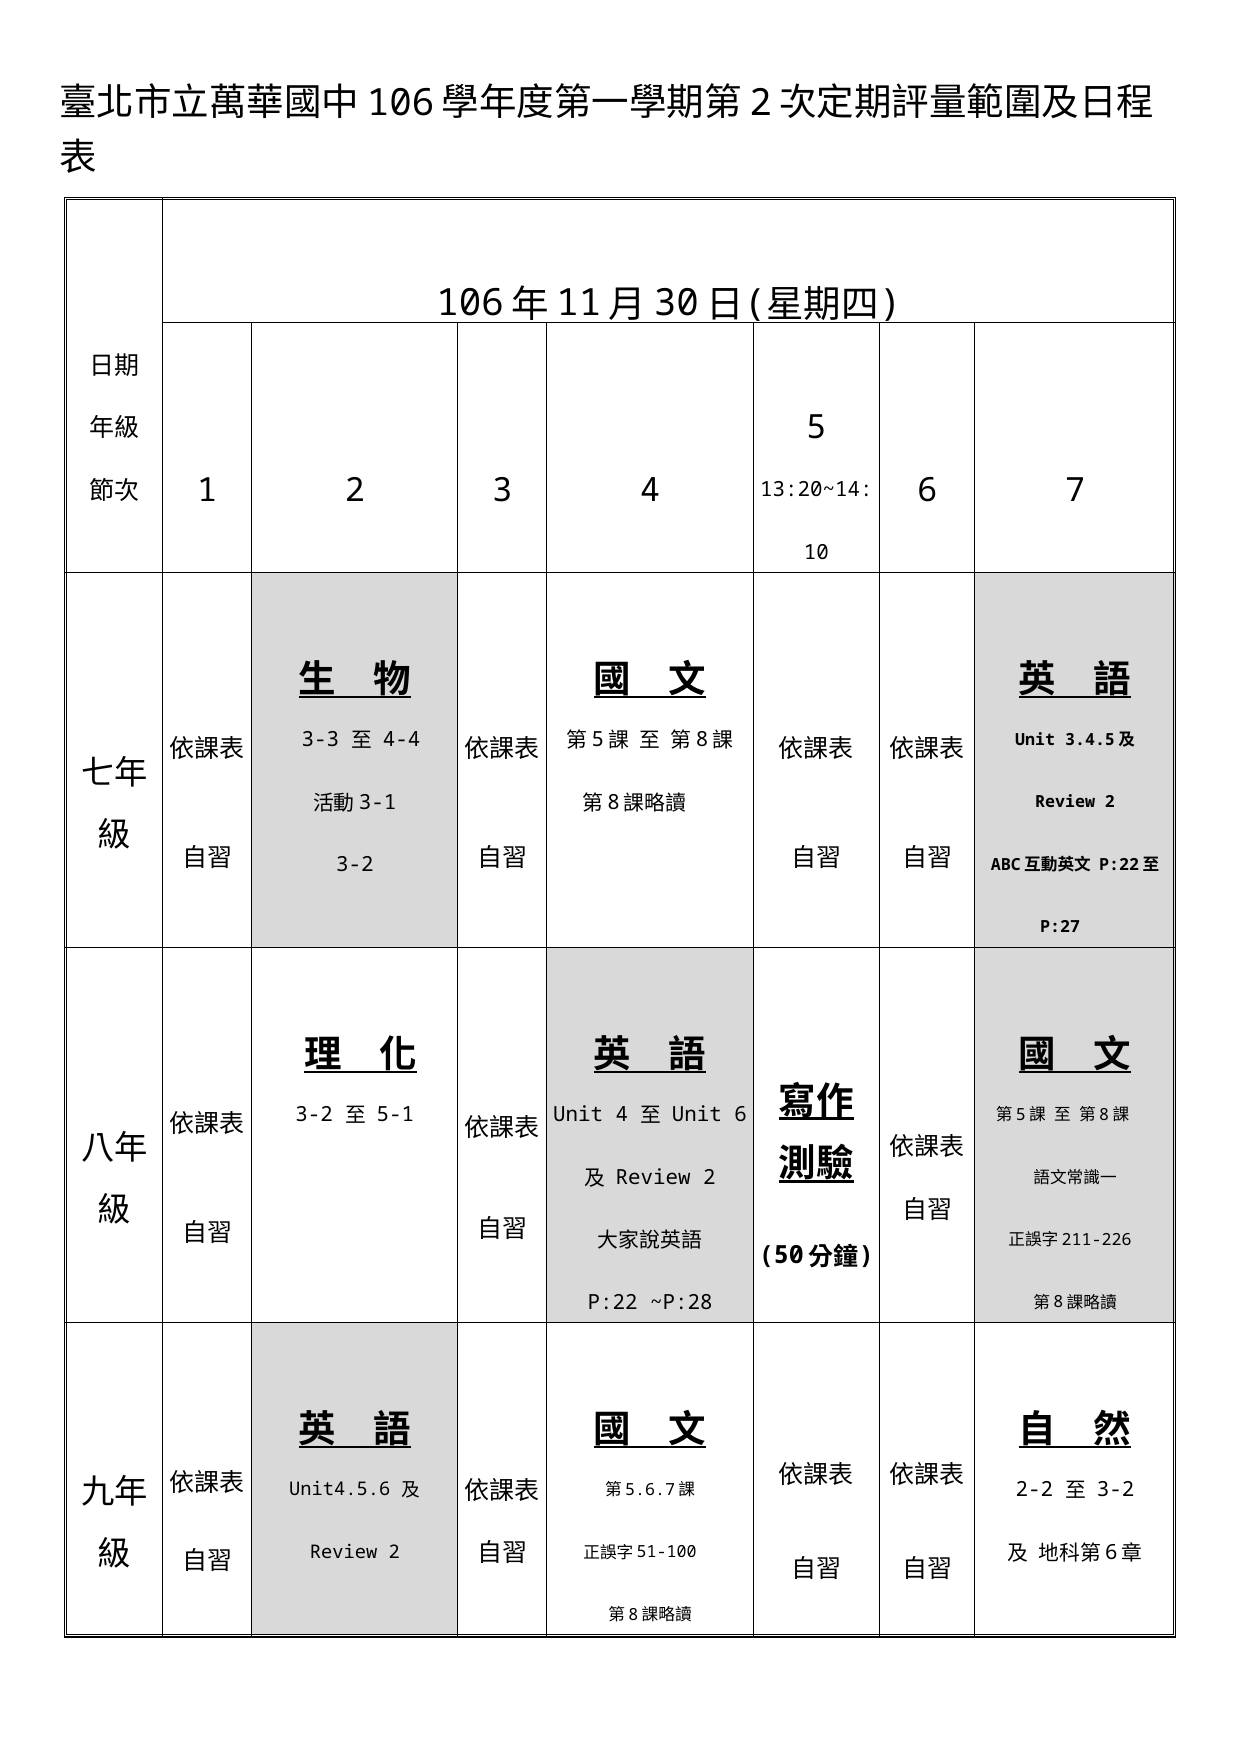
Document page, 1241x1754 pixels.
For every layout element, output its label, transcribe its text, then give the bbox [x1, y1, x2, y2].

table_cell 七年級 [67, 573, 162, 947]
table_cell 依課表 自習 [880, 573, 974, 947]
table_cell 寫作 測驗 (50分鐘) [754, 948, 879, 1322]
table_cell 依課表 自習 [754, 573, 879, 947]
table_cell 國 文 第5課 至 第8課 語文常識一 正誤字211-226 第8課略讀 [975, 948, 1173, 1322]
table_header 日期 年級 節次 [67, 200, 162, 572]
table_cell 5 13:20~14:10 [754, 323, 879, 572]
table_cell 國 文 第5.6.7課 正誤字51-100 第8課略讀 [547, 1323, 753, 1634]
table_cell 依課表 自習 [163, 573, 251, 947]
table_cell 7 [975, 323, 1173, 572]
table_cell 依課表 自習 [163, 1323, 251, 1634]
table_cell 英 語 Unit 4 至 Unit 6 及 Review 2 大家說英語 P:22 ~P:28 [547, 948, 753, 1322]
table_cell 依課表 自習 [880, 948, 974, 1322]
table_cell 依課表 自習 [754, 1323, 879, 1634]
table_cell 依課表 自習 [458, 948, 546, 1322]
table_cell 依課表 自習 [880, 1323, 974, 1634]
table_cell 4 [547, 323, 753, 572]
table_header 106年11月30日(星期四) [163, 200, 1173, 322]
table_cell 1 [163, 323, 251, 572]
text 臺北市立萬華國中106學年度第一學期第2次定期評量範圍及日程表 [59, 72, 1181, 181]
table_cell 依課表 自習 [163, 948, 251, 1322]
table_cell 八年級 [67, 948, 162, 1322]
table_cell 6 [880, 323, 974, 572]
table_cell 自 然 2-2 至 3-2 及 地科第6章 [975, 1323, 1173, 1634]
table_cell 依課表 自習 [458, 573, 546, 947]
table_cell 生 物 3-3 至 4-4 活動3-1 3-2 [252, 573, 457, 947]
table_cell 九年級 [67, 1323, 162, 1634]
table_cell 英 語 Unit4.5.6 及 Review 2 [252, 1323, 457, 1634]
table_cell 依課表 自習 [458, 1323, 546, 1634]
table_cell 國 文 第5課 至 第8課 第8課略讀 [547, 573, 753, 947]
table_cell 英 語 Unit 3.4.5及 Review 2 ABC互動英文 P:22至P:27 [975, 573, 1173, 947]
table_cell 2 [252, 323, 457, 572]
table_cell 理 化 3-2 至 5-1 [252, 948, 457, 1322]
table_cell 3 [458, 323, 546, 572]
